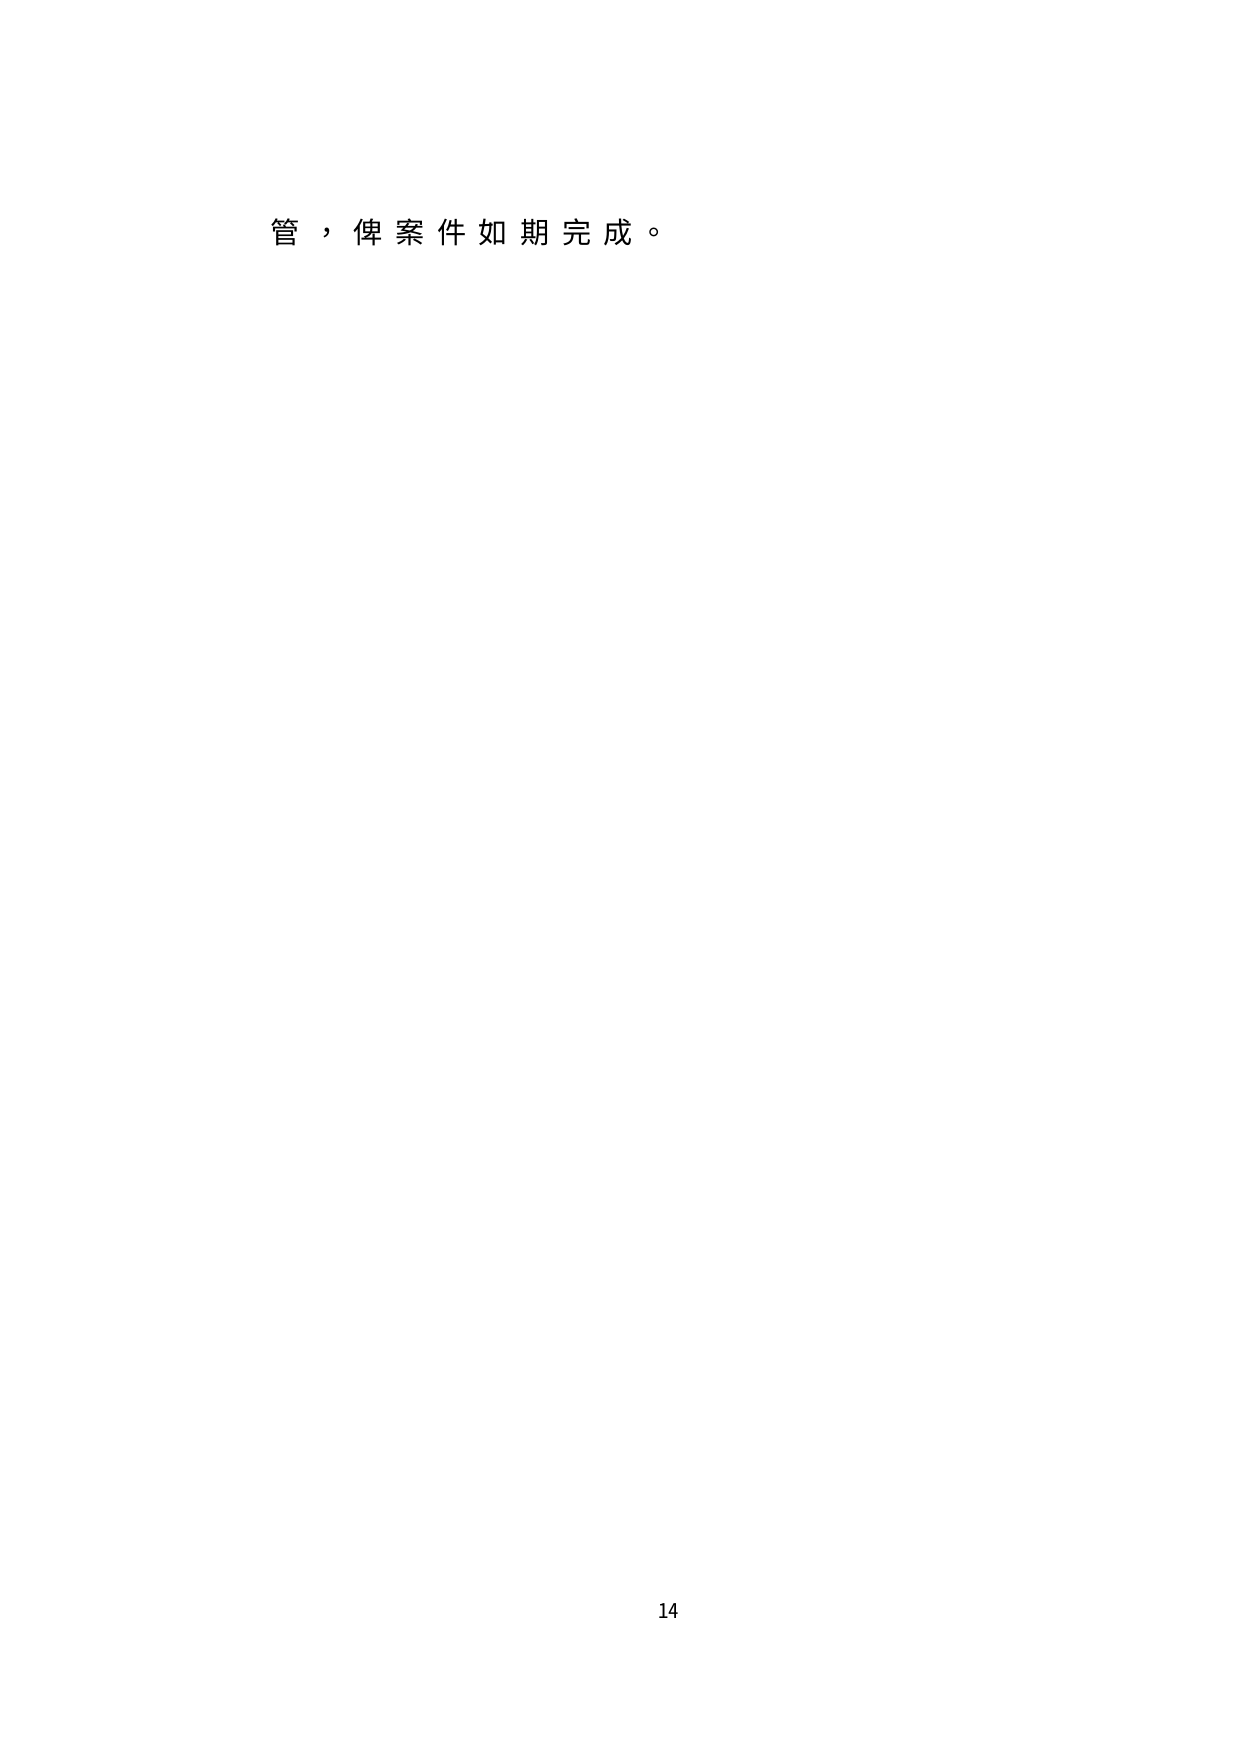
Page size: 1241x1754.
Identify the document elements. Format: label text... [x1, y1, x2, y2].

text 管，俾案件如期完成。 [240, 189, 1056, 252]
